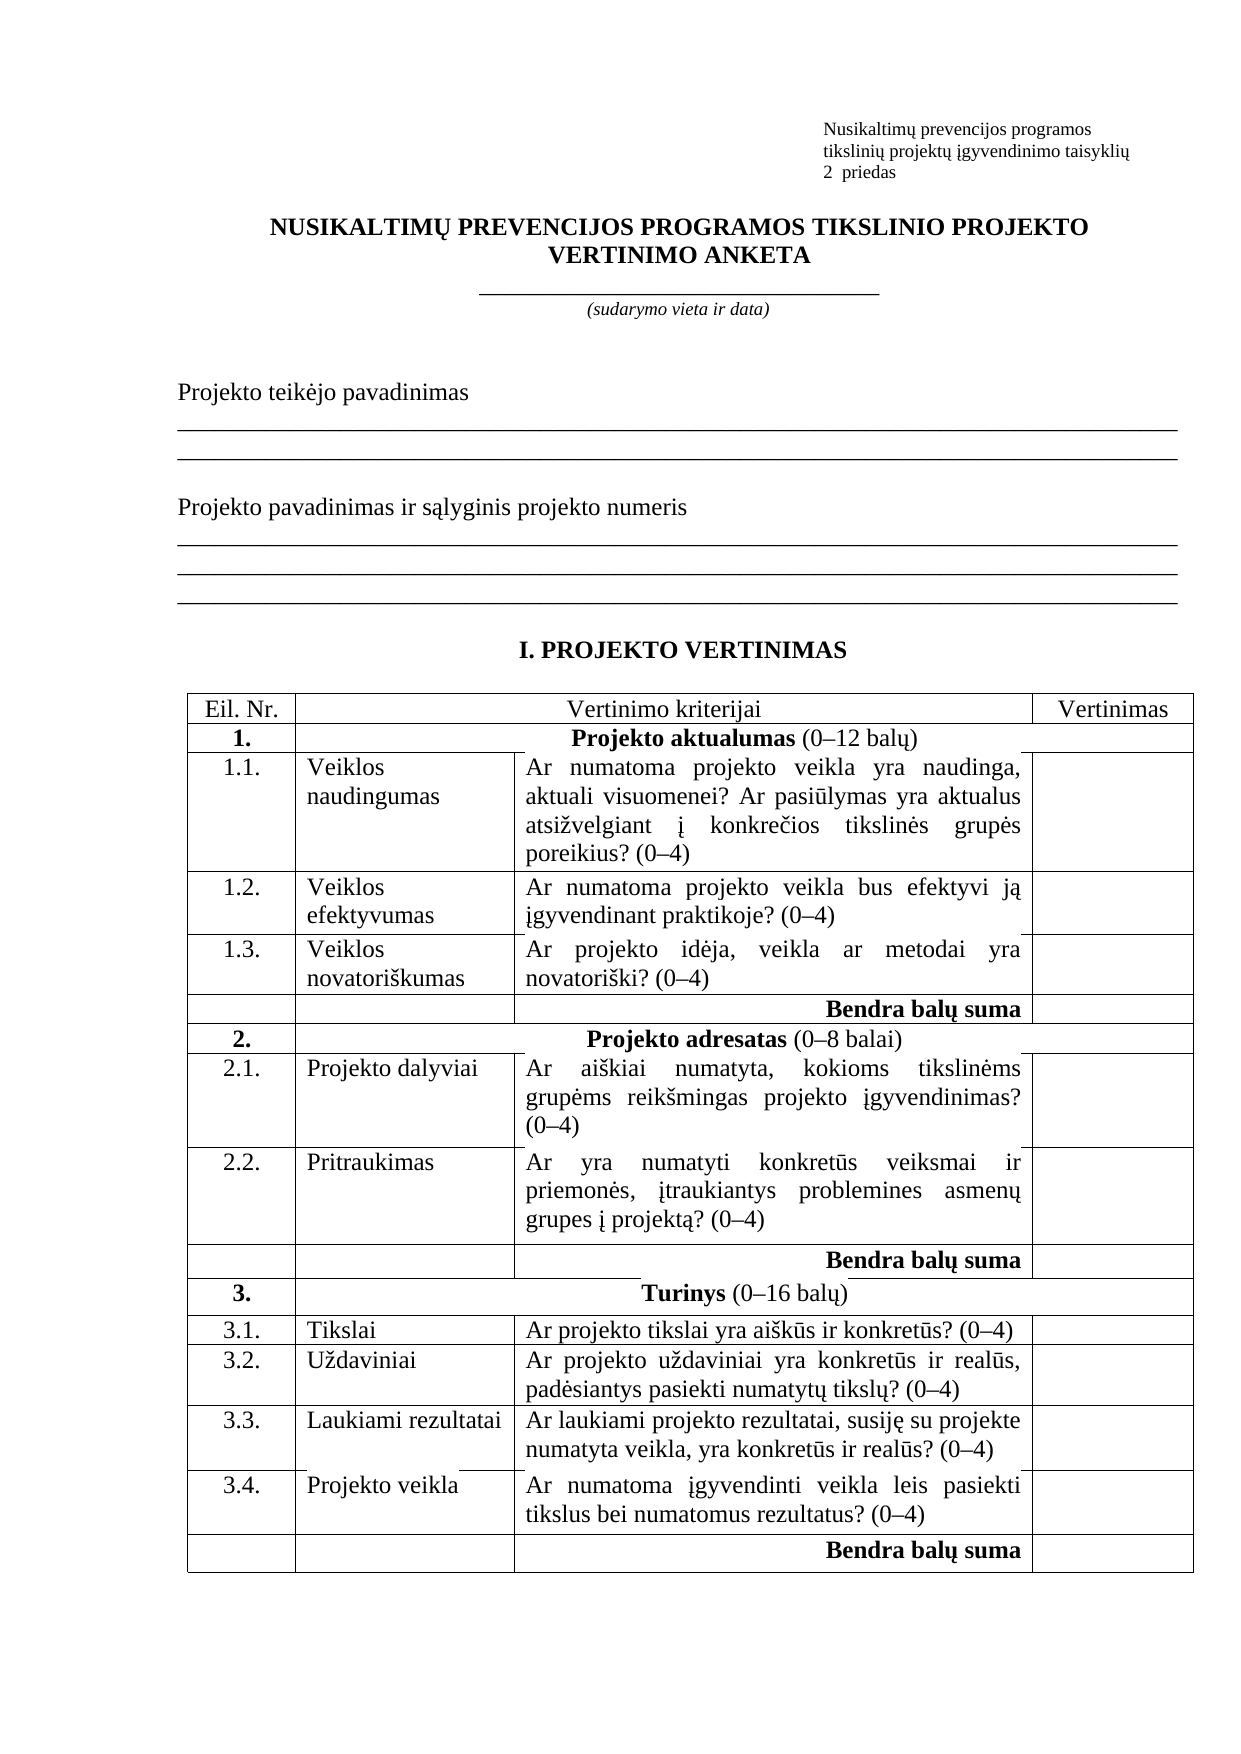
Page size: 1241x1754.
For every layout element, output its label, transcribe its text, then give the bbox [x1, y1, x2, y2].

table_cell Bendra balų suma [515, 1245, 1032, 1278]
table_cell [1033, 1471, 1193, 1534]
text Nusikaltimų prevencijos programos [177, 118, 1181, 140]
table_cell Tikslai [296, 1316, 514, 1344]
table_cell [1033, 1535, 1193, 1572]
table_cell Veiklos naudingumas [296, 753, 514, 871]
table_cell Ar projekto tikslai yra aiškūs ir konkretūs? (0–4) [515, 1316, 1032, 1344]
text ________________________________________________________________________________ [177, 549, 1188, 578]
table_header Vertinimo kriterijai [296, 694, 1032, 722]
text ________________________________ [177, 269, 1181, 298]
text ________________________________________________________________________________ [177, 578, 1188, 607]
table_cell Pritraukimas [296, 1148, 514, 1244]
table_cell [188, 1245, 295, 1278]
table_cell [188, 995, 295, 1023]
table_cell [1033, 753, 1193, 871]
table_cell Bendra balų suma [515, 995, 1032, 1023]
table_cell Projekto aktualumas (0–12 balų) [296, 724, 1193, 752]
table_cell [1033, 995, 1193, 1023]
table_cell 1. [188, 724, 295, 752]
table_cell [1033, 1148, 1193, 1244]
table_cell 2.1. [188, 1054, 295, 1146]
table_cell Ar laukiami projekto rezultatai, susiję su projekte numatyta veikla, yra konkretūs ir realūs? (0–4) [515, 1406, 1032, 1470]
table_header Vertinimas [1033, 694, 1193, 722]
table_cell Ar projekto uždaviniai yra konkretūs ir realūs, padėsiantys pasiekti numatytų tikslų? (0–4) [515, 1345, 1032, 1405]
table_cell 3. [188, 1279, 295, 1315]
table_cell Ar numatoma projekto veikla bus efektyvi ją įgyvendinant praktikoje? (0–4) [515, 872, 1032, 933]
table_cell 1.3. [188, 935, 295, 994]
table_cell [1033, 935, 1193, 994]
table_cell [1033, 1245, 1193, 1278]
table_cell 3.4. [188, 1471, 295, 1534]
table_cell [188, 1535, 295, 1572]
table_cell [1033, 1345, 1193, 1405]
text (sudarymo vieta ir data) [177, 298, 1181, 319]
table_cell 2.2. [188, 1148, 295, 1244]
text Projekto teikėjo pavadinimas ________________________________________________________________________________ [177, 377, 1181, 434]
table_cell Turinys (0–16 balų) [296, 1279, 1193, 1315]
table_cell [1033, 1054, 1193, 1146]
table_header Eil. Nr. [188, 694, 295, 722]
table_cell 3.3. [188, 1406, 295, 1470]
table_cell Ar numatoma įgyvendinti veikla leis pasiekti tikslus bei numatomus rezultatus? (0–4) [515, 1471, 1032, 1534]
table_cell Uždaviniai [296, 1345, 514, 1405]
table_cell 2. [188, 1024, 295, 1052]
table_cell [1033, 872, 1193, 933]
text Projekto pavadinimas ir sąlyginis projekto numeris ________________________________________________________________________________ [177, 492, 1188, 549]
text vertinimo anketa [177, 240, 1181, 269]
table_cell Veiklos novatoriškumas [296, 935, 514, 994]
table_cell [1033, 1406, 1193, 1470]
table_cell [296, 1535, 514, 1572]
table_cell Ar numatoma projekto veikla yra naudinga, aktuali visuomenei? Ar pasiūlymas yra aktualus atsižvelgiant į konkrečios tikslinės grupės poreikius? (0–4) [515, 753, 1032, 871]
table_cell Ar yra numatyti konkretūs veiksmai ir priemonės, įtraukiantys problemines asmenų grupes į projektą? (0–4) [515, 1148, 1032, 1244]
text NUSIKALTIMŲ PREVENCIJOS PROGRAMOS TIKSLINIO ProJEKTO [177, 212, 1181, 240]
table_cell Projekto veikla [296, 1471, 514, 1534]
text ________________________________________________________________________________ [177, 434, 1181, 463]
table_cell Ar aiškiai numatyta, kokioms tikslinėms grupėms reikšmingas projekto įgyvendinimas? (0–4) [515, 1054, 1032, 1146]
table_cell Projekto adresatas (0–8 balai) [296, 1024, 1193, 1052]
table_cell [1033, 1316, 1193, 1344]
text 2 priedas [177, 161, 1181, 183]
table_cell Bendra balų suma [515, 1535, 1032, 1572]
table_cell 3.2. [188, 1345, 295, 1405]
table_cell Veiklos efektyvumas [296, 872, 514, 933]
table_cell 1.1. [188, 753, 295, 871]
table_cell [296, 1245, 514, 1278]
table_cell Ar projekto idėja, veikla ar metodai yra novatoriški? (0–4) [515, 935, 1032, 994]
table_cell Projekto dalyviai [296, 1054, 514, 1146]
table_cell Laukiami rezultatai [296, 1406, 514, 1470]
text I. PROJEKTO VERTINIMAS [177, 636, 1188, 664]
table_cell [296, 995, 514, 1023]
text tikslinių projektų įgyvendinimo taisyklių [177, 140, 1181, 161]
table_cell 1.2. [188, 872, 295, 933]
table_cell 3.1. [188, 1316, 295, 1344]
